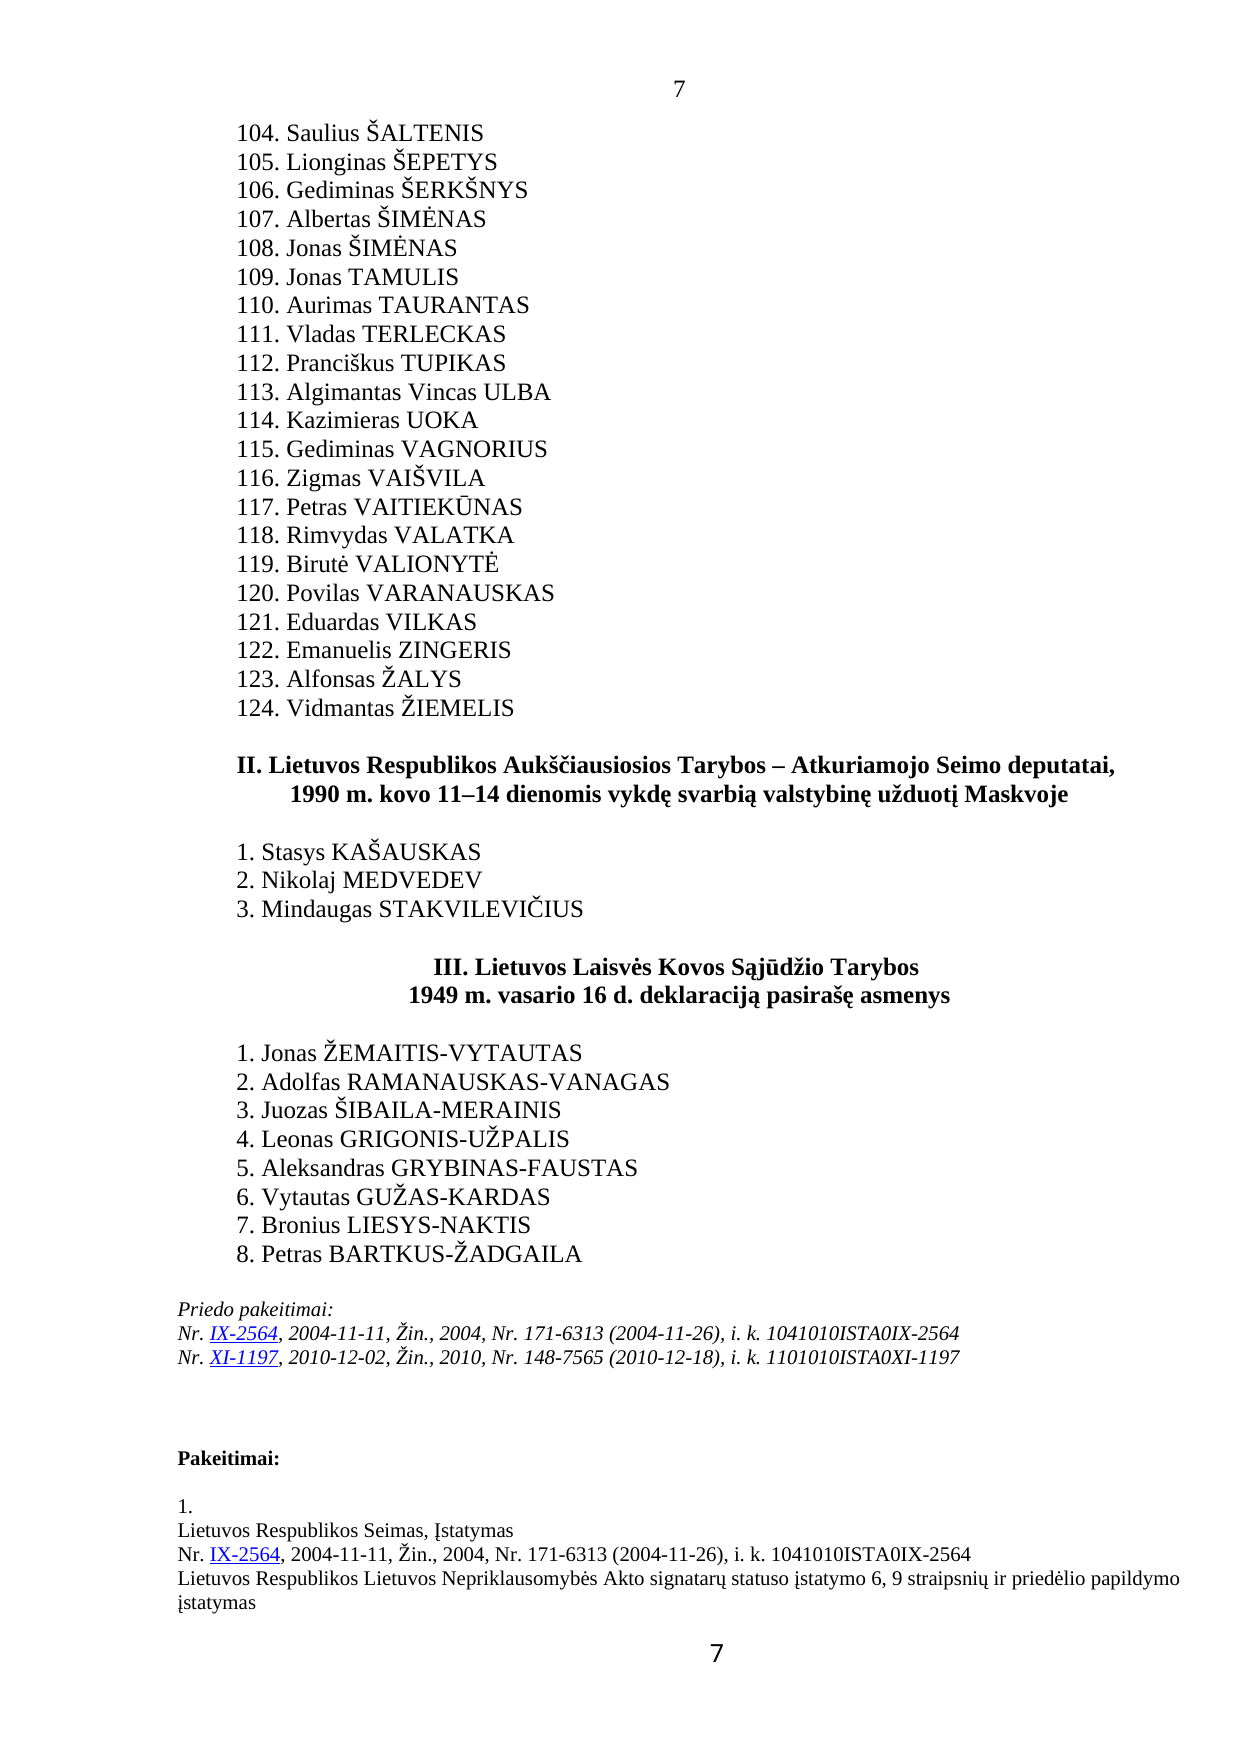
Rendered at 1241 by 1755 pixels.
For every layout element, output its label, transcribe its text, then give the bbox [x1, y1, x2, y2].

text 2. Adolfas RAMANAUSKAS-VANAGAS [177, 1067, 1181, 1096]
text Pakeitimai: [177, 1446, 1181, 1470]
text 1. Jonas ŽEMAITIS-VYTAUTAS [177, 1038, 1181, 1067]
text Nr. IX-2564, 2004-11-11, Žin., 2004, Nr. 171-6313 (2004-11-26), i. k. 1041010ISTA0IX-2564 [177, 1321, 1181, 1345]
text 1. [177, 1494, 1181, 1518]
text 107. Albertas ŠIMĖNAS [177, 204, 1181, 233]
text 115. Gediminas VAGNORIUS [177, 434, 1181, 463]
text 122. Emanuelis ZINGERIS [177, 636, 1181, 664]
text 114. Kazimieras UOKA [177, 406, 1181, 434]
text 119. Birutė VALIONYTĖ [177, 549, 1181, 578]
text 124. Vidmantas ŽIEMELIS [177, 693, 1181, 722]
text 104. Saulius ŠALTENIS [177, 118, 1181, 147]
text 3. Mindaugas STAKVILEVIČIUS [177, 894, 1181, 923]
text II. Lietuvos Respublikos Aukščiausiosios Tarybos – Atkuriamojo Seimo deputatai, 1990 m. kovo 11–14 dienomis vykdę svarbią valstybinę užduotį Maskvoje [177, 751, 1181, 808]
text 117. Petras VAITIEKŪNAS [177, 492, 1181, 521]
text Priedo pakeitimai: [177, 1297, 1181, 1321]
text 109. Jonas TAMULIS [177, 262, 1181, 291]
text 110. Aurimas TAURANTAS [177, 291, 1181, 319]
text 105. Lionginas ŠEPETYS [177, 147, 1181, 176]
text 121. Eduardas VILKAS [177, 607, 1181, 636]
text 4. Leonas GRIGONIS-UŽPALIS [177, 1124, 1181, 1153]
text III. Lietuvos Laisvės Kovos Sąjūdžio Tarybos 1949 m. vasario 16 d. deklaraciją pasirašę asmenys [177, 952, 1181, 1009]
text 6. Vytautas GUŽAS-KARDAS [177, 1182, 1181, 1211]
text 113. Algimantas Vincas ULBA [177, 377, 1181, 406]
text 106. Gediminas ŠERKŠNYS [177, 176, 1181, 204]
text 123. Alfonsas ŽALYS [177, 664, 1181, 693]
text 3. Juozas ŠIBAILA-MERAINIS [177, 1096, 1181, 1124]
text Nr. XI-1197, 2010-12-02, Žin., 2010, Nr. 148-7565 (2010-12-18), i. k. 1101010ISTA0XI-1197 [177, 1345, 1181, 1369]
text 108. Jonas ŠIMĖNAS [177, 233, 1181, 262]
text 7. Bronius LIESYS-NAKTIS [177, 1211, 1181, 1239]
text 118. Rimvydas VALATKA [177, 521, 1181, 549]
text 2. Nikolaj MEDVEDEV [177, 866, 1181, 894]
text 120. Povilas VARANAUSKAS [177, 578, 1181, 607]
text 1. Stasys KAŠAUSKAS [177, 837, 1181, 866]
text Lietuvos Respublikos Seimas, Įstatymas [177, 1518, 1181, 1542]
text Lietuvos Respublikos Lietuvos Nepriklausomybės Akto signatarų statuso įstatymo 6, 9 straipsnių ir priedėlio papildymo įstatymas [177, 1566, 1181, 1614]
text 8. Petras BARTKUS-ŽADGAILA [177, 1239, 1181, 1268]
text 5. Aleksandras GRYBINAS-FAUSTAS [177, 1153, 1181, 1182]
text 111. Vladas TERLECKAS [177, 319, 1181, 348]
text 112. Pranciškus TUPIKAS [177, 348, 1181, 377]
text 116. Zigmas VAIŠVILA [177, 463, 1181, 492]
text Nr. IX-2564, 2004-11-11, Žin., 2004, Nr. 171-6313 (2004-11-26), i. k. 1041010ISTA0IX-2564 [177, 1542, 1181, 1566]
